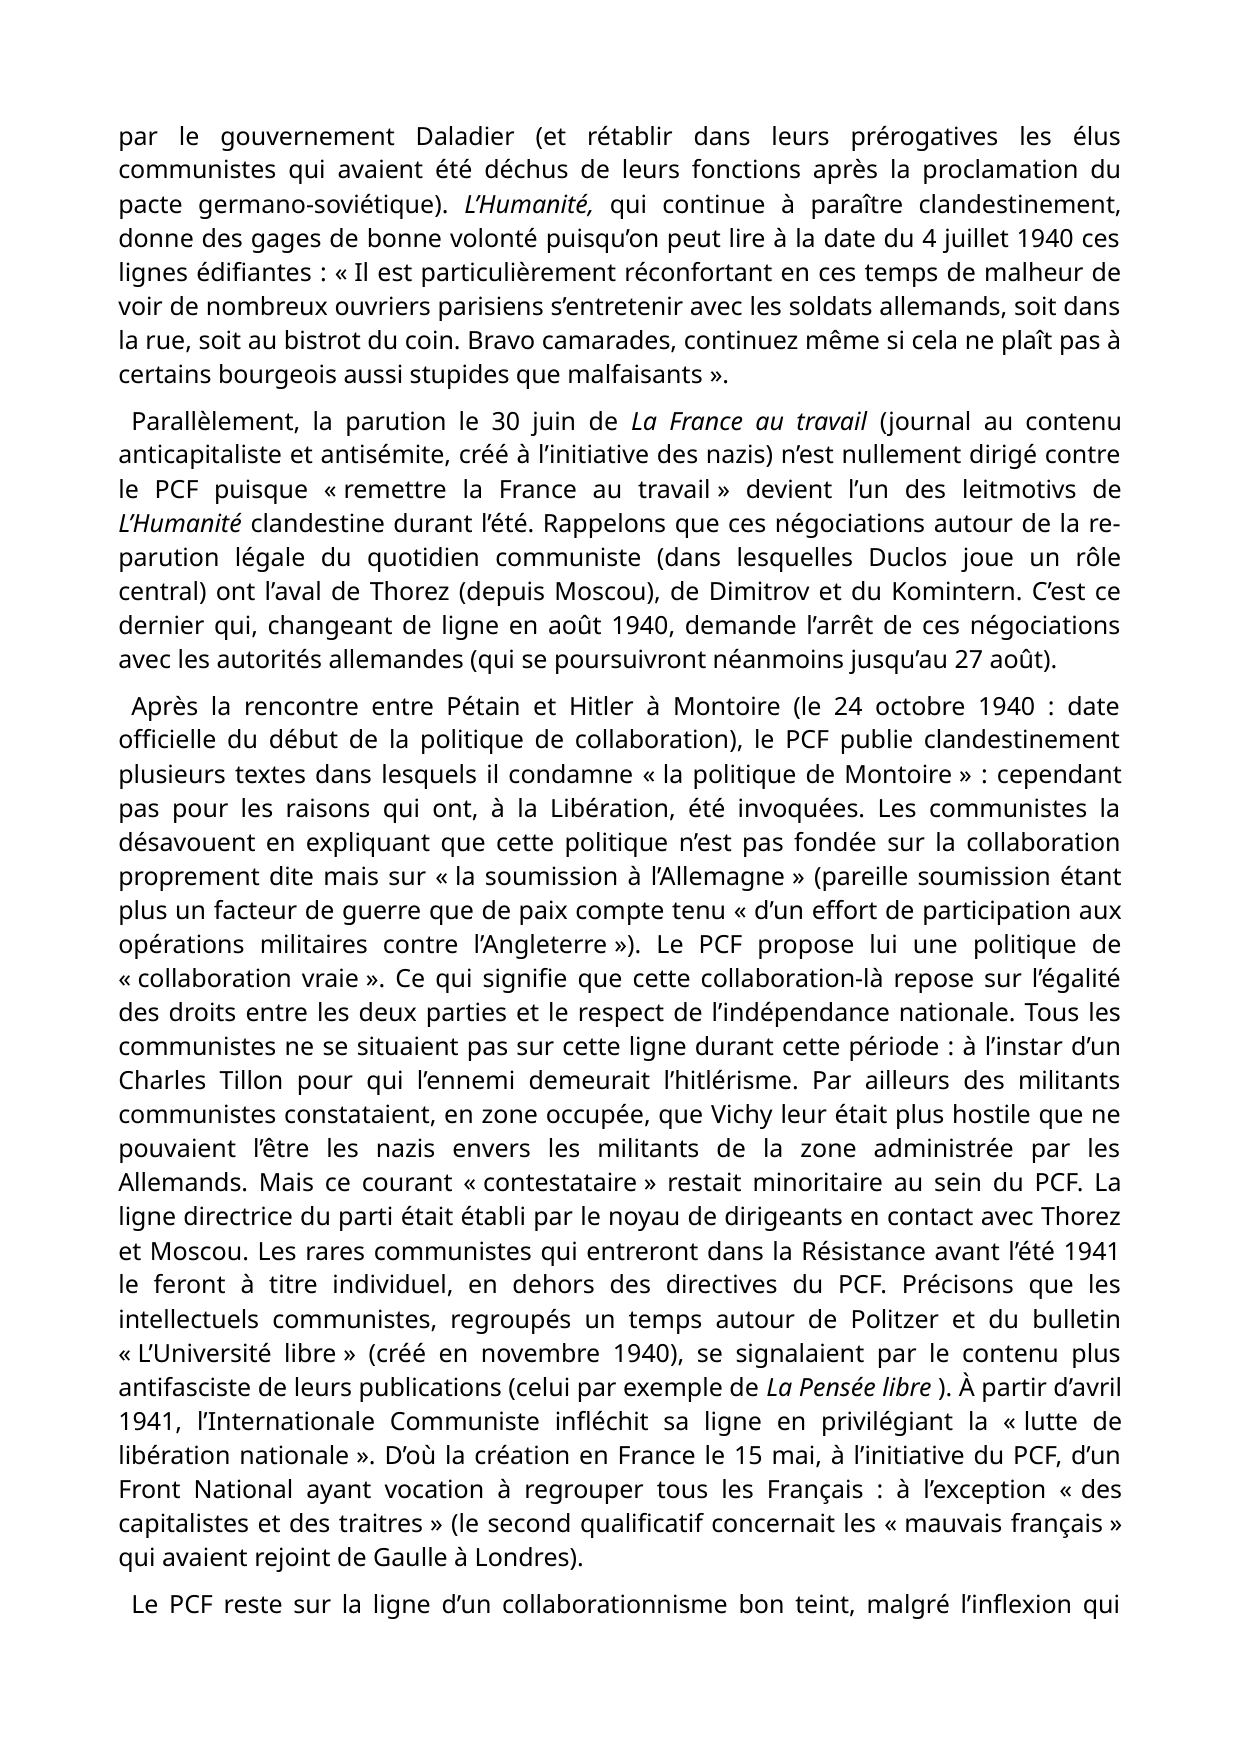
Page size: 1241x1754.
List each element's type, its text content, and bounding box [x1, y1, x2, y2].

text Après la rencontre entre Pétain et Hitler à Montoire (le 24 octobre 1940 : date officielle du début de la politique de collaboration), le PCF publie clandestinement plusieurs textes dans lesquels il condamne « la politique de Montoire » : cependant pas pour les raisons qui ont, à la Libération, été invoquées. Les communistes la désavouent en expliquant que cette politique n’est pas fondée sur la collaboration proprement dite mais sur « la soumission à l’Allemagne » (pareille soumission étant plus un facteur de guerre que de paix compte tenu « d’un effort de participation aux opérations militaires contre l’Angleterre »). Le PCF propose lui une politique de « collaboration vraie ». Ce qui signifie que cette collaboration-là repose sur l’égalité des droits entre les deux parties et le respect de l’indépendance nationale. Tous les communistes ne se situaient pas sur cette ligne durant cette période : à l’instar d’un Charles Tillon pour qui l’ennemi demeurait l’hitlérisme. Par ailleurs des militants communistes constataient, en zone occupée, que Vichy leur était plus hostile que ne pouvaient l’être les nazis envers les militants de la zone administrée par les Allemands. Mais ce courant « contestataire » restait minoritaire au sein du PCF. La ligne directrice du parti était établi par le noyau de dirigeants en contact avec Thorez et Moscou. Les rares communistes qui entreront dans la Résistance avant l’été 1941 le feront à titre individuel, en dehors des directives du PCF. Précisons que les intellectuels communistes, regroupés un temps autour de Politzer et du bulletin « L’Université libre » (créé en novembre 1940), se signalaient par le contenu plus antifasciste de leurs publications (celui par exemple de La Pensée libre ). À partir d’avril 1941, l’Internationale Communiste infléchit sa ligne en privilégiant la « lutte de libération nationale ». D’où la création en France le 15 mai, à l’initiative du PCF, d’un Front National ayant vocation à regrouper tous les Français : à l’exception « des capitalistes et des traitres » (le second qualificatif concernait les « mauvais français » qui avaient rejoint de Gaulle à Londres). [118, 688, 1122, 1574]
text Parallèlement, la parution le 30 juin de La France au travail (journal au contenu anticapitaliste et antisémite, créé à l’initiative des nazis) n’est nullement dirigé contre le PCF puisque « remettre la France au travail » devient l’un des leitmotivs de L’Humanité clandestine durant l’été. Rappelons que ces négociations autour de la re-parution légale du quotidien communiste (dans lesquelles Duclos joue un rôle central) ont l’aval de Thorez (depuis Moscou), de Dimitrov et du Komintern. C’est ce dernier qui, changeant de ligne en août 1940, demande l’arrêt de ces négociations avec les autorités allemandes (qui se poursuivront néanmoins jusqu’au 27 août). [118, 403, 1122, 676]
text Le PCF reste sur la ligne d’un collaborationnisme bon teint, malgré l’inflexion qui [118, 1586, 1122, 1620]
text par le gouvernement Daladier (et rétablir dans leurs prérogatives les élus communistes qui avaient été déchus de leurs fonctions après la proclamation du pacte germano-soviétique). L’Humanité, qui continue à paraître clandestinement, donne des gages de bonne volonté puisqu’on peut lire à la date du 4 juillet 1940 ces lignes édifiantes : « Il est particulièrement réconfortant en ces temps de malheur de voir de nombreux ouvriers parisiens s’entretenir avec les soldats allemands, soit dans la rue, soit au bistrot du coin. Bravo camarades, continuez même si cela ne plaît pas à certains bourgeois aussi stupides que malfaisants ». [118, 118, 1122, 391]
